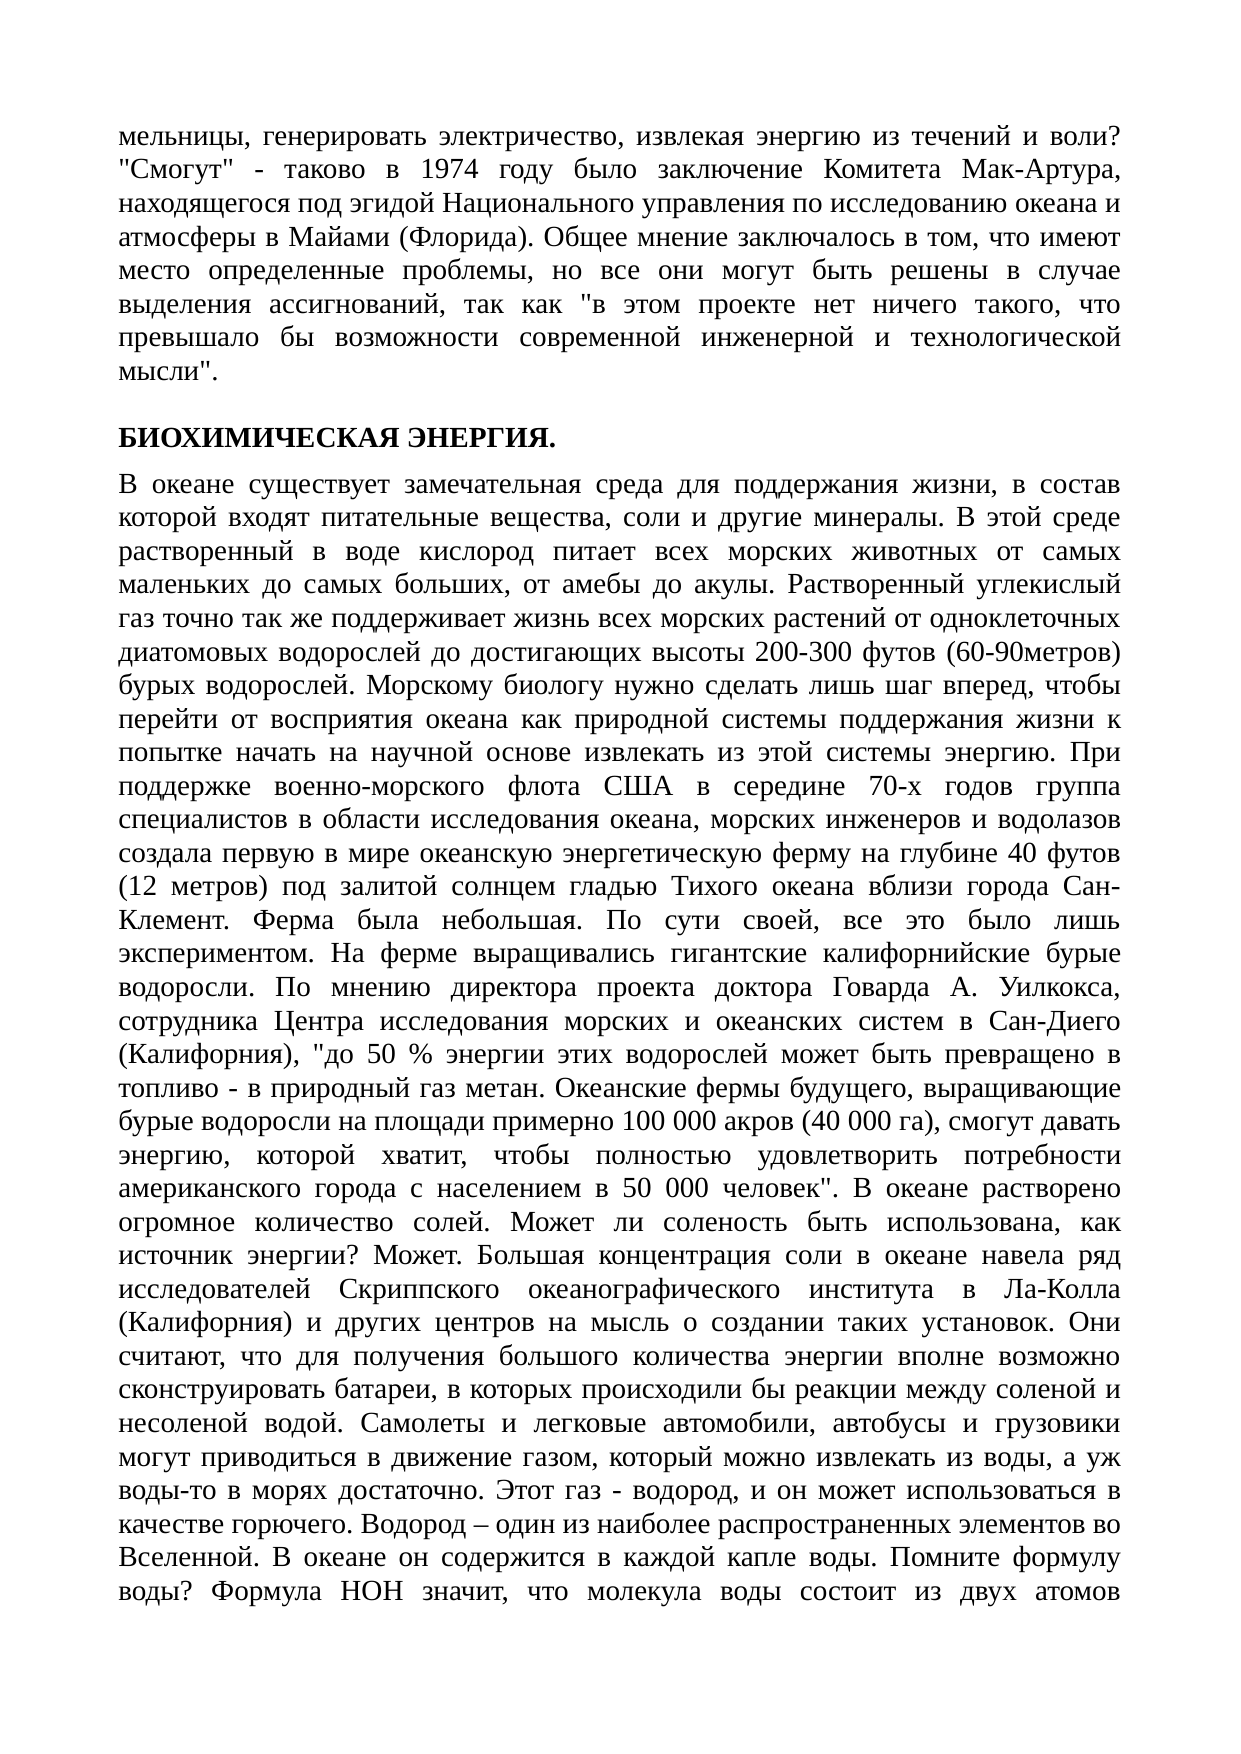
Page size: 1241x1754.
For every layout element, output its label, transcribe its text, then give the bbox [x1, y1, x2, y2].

text В океане существует замечательная среда для поддержания жизни, в состав которой входят питательные вещества, соли и другие минералы. В этой среде растворенный в воде кислород питает всех морских животных от самых маленьких до самых больших, от амебы до акулы. Растворенный углекислый газ точно так же поддерживает жизнь всех морских растений от одноклеточных диатомовых водорослей до достигающих высоты 200-300 футов (60-90метров) бурых водорослей. Морскому биологу нужно сделать лишь шаг вперед, чтобы перейти от восприятия океана как природной системы поддержания жизни к попытке начать на научной основе извлекать из этой системы энергию. При поддержке военно-морского флота США в середине 70-х годов группа специалистов в области исследования океана, морских инженеров и водолазов создала первую в мире океанскую энергетическую ферму на глубине 40 футов (12 метров) под залитой солнцем гладью Тихого океана вблизи города Сан-Клемент. Ферма была небольшая. По сути своей, все это было лишь экспериментом. На ферме выращивались гигантские калифорнийские бурые водоросли. По мнению директора проекта доктора Говарда А. Уилкокса, сотрудника Центра исследования морских и океанских систем в Сан-Диего (Калифорния), "до 50 % энергии этих водорослей может быть превращено в топливо - в природный газ метан. Океанские фермы будущего, выращивающие бурые водоросли на площади примерно 100 000 акров (40 000 га), смогут давать энергию, которой хватит, чтобы полностью удовлетворить потребности американского города с населением в 50 000 человек". В океане растворено огромное количество солей. Может ли соленость быть использована, как источник энергии? Может. Большая концентрация соли в океане навела ряд исследователей Скриппского океанографического института в Ла-Колла (Калифорния) и других центров на мысль о создании таких установок. Они считают, что для получения большого количества энергии вполне возможно сконструировать батареи, в которых происходили бы реакции между соленой и несоленой водой. Самолеты и легковые автомобили, автобусы и грузовики могут приводиться в движение газом, который можно извлекать из воды, а уж воды-то в морях достаточно. Этот газ - водород, и он может использоваться в качестве горючего. Водород – один из наиболее распространенных элементов во Вселенной. В океане он содержится в каждой капле воды. Помните формулу воды? Формула HOH значит, что молекула воды состоит из двух атомов [118, 466, 1122, 1606]
text мельницы, генерировать электричество, извлекая энергию из течений и воли? "Смогут" - таково в 1974 году было заключение Комитета Мак-Артура, находящегося под эгидой Национального управления по исследованию океана и атмосферы в Майами (Флорида). Общее мнение заключалось в том, что имеют место определенные проблемы, но все они могут быть решены в случае выделения ассигнований, так как "в этом проекте нет ничего такого, что превышало бы возможности современной инженерной и технологической мысли". БИОХИМИЧЕСКАЯ ЭНЕРГИЯ. [118, 118, 1122, 453]
